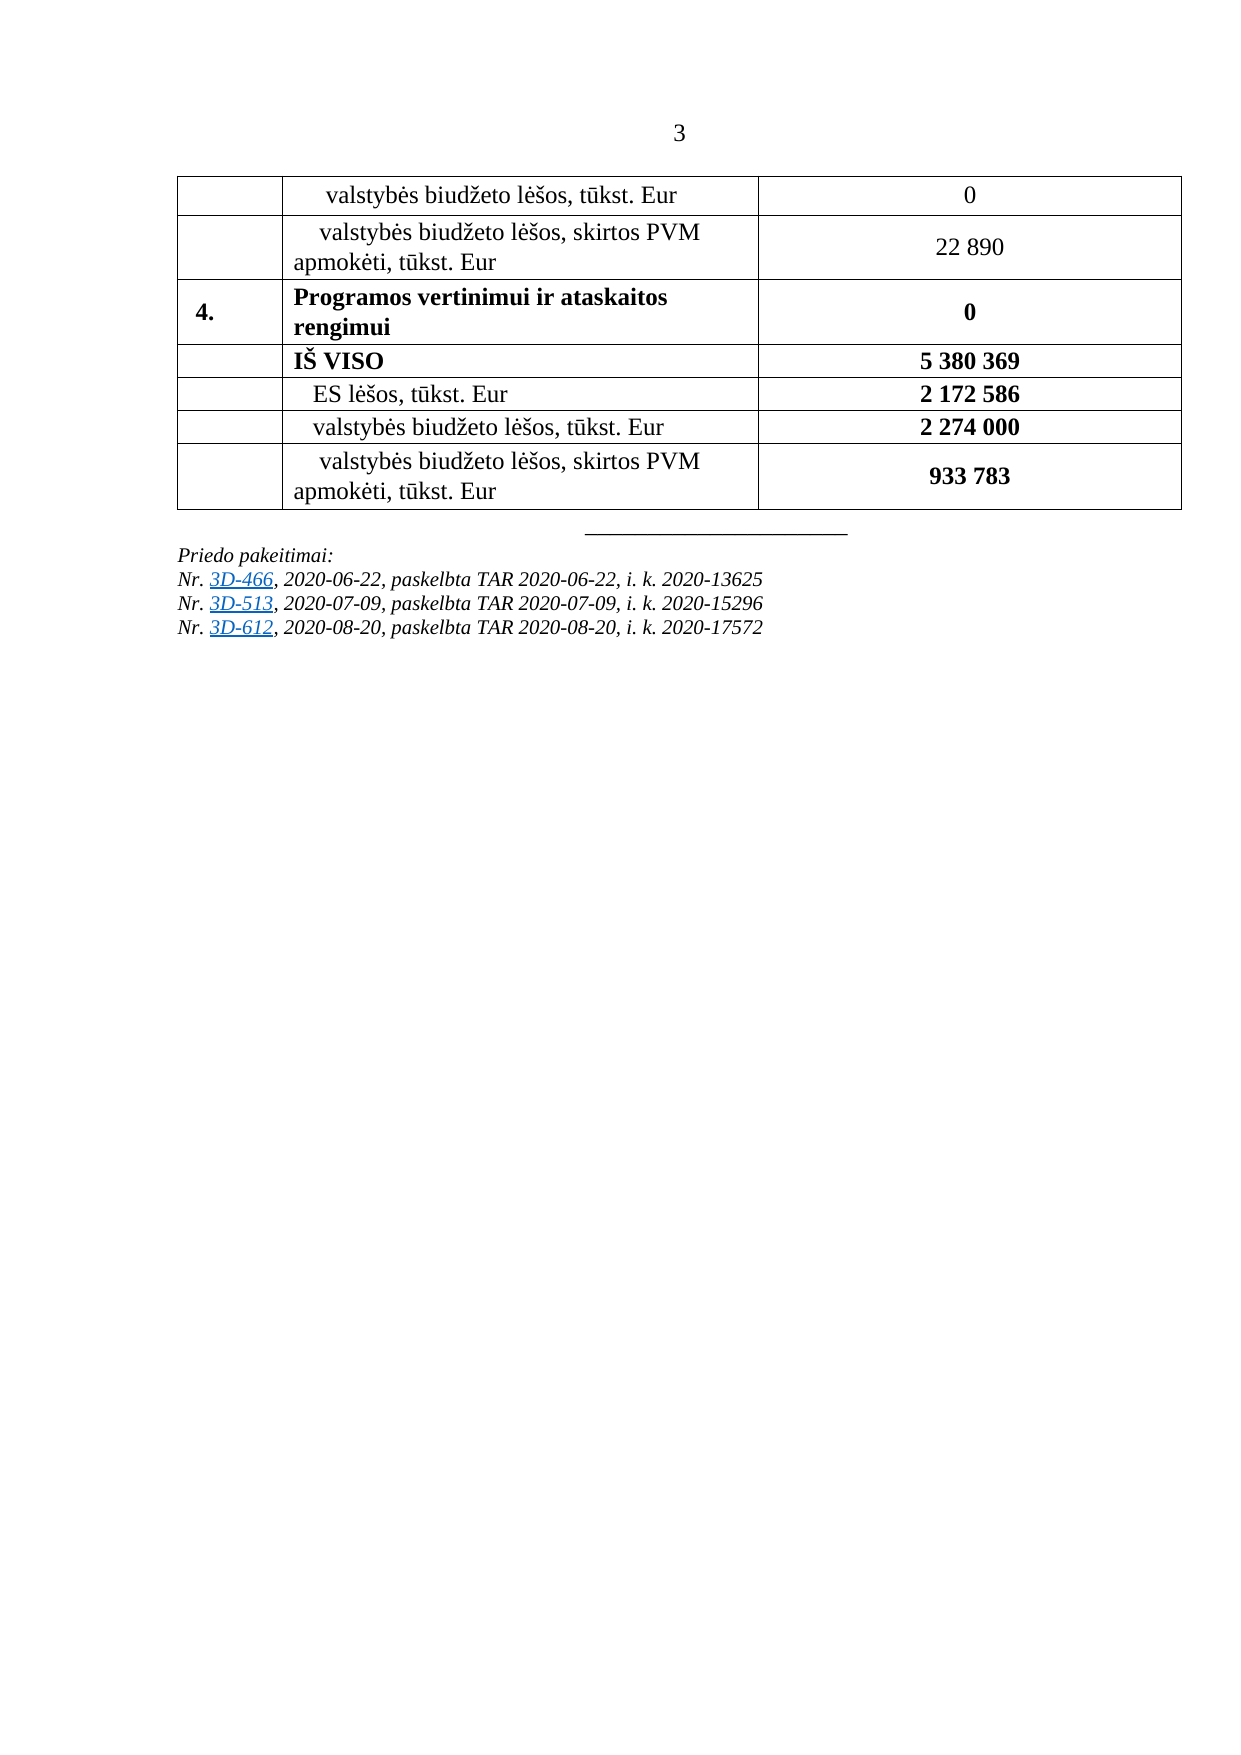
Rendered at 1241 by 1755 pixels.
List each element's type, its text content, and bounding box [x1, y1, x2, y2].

table_cell 2 274 000 [759, 411, 1181, 443]
text Priedo pakeitimai: [177, 542, 1181, 567]
text _____________________ [177, 510, 1181, 538]
table_cell IŠ VISO [283, 345, 758, 377]
text Nr. 3D-513, 2020-07-09, paskelbta TAR 2020-07-09, i. k. 2020-15296 [177, 591, 1181, 615]
table_cell valstybės biudžeto lėšos, tūkst. Eur [283, 177, 758, 215]
table_cell valstybės biudžeto lėšos, skirtos PVM apmokėti, tūkst. Eur [283, 444, 758, 508]
table_cell 4. [178, 280, 282, 344]
table_cell 0 [759, 177, 1181, 215]
table_cell 22 890 [759, 216, 1181, 279]
table_cell [178, 177, 282, 215]
table_cell [178, 216, 282, 279]
table_cell ES lėšos, tūkst. Eur [283, 378, 758, 410]
table_cell [178, 345, 282, 377]
table_cell valstybės biudžeto lėšos, skirtos PVM apmokėti, tūkst. Eur [283, 216, 758, 279]
table_cell 0 [759, 280, 1181, 344]
table_cell 2 172 586 [759, 378, 1181, 410]
table_cell valstybės biudžeto lėšos, tūkst. Eur [283, 411, 758, 443]
table_cell 5 380 369 [759, 345, 1181, 377]
text Nr. 3D-612, 2020-08-20, paskelbta TAR 2020-08-20, i. k. 2020-17572 [177, 615, 1181, 639]
table_cell [178, 444, 282, 508]
text Nr. 3D-466, 2020-06-22, paskelbta TAR 2020-06-22, i. k. 2020-13625 [177, 567, 1181, 591]
table_cell 933 783 [759, 444, 1181, 508]
table_cell [178, 411, 282, 443]
table_cell [178, 378, 282, 410]
table_cell Programos vertinimui ir ataskaitos rengimui [283, 280, 758, 344]
